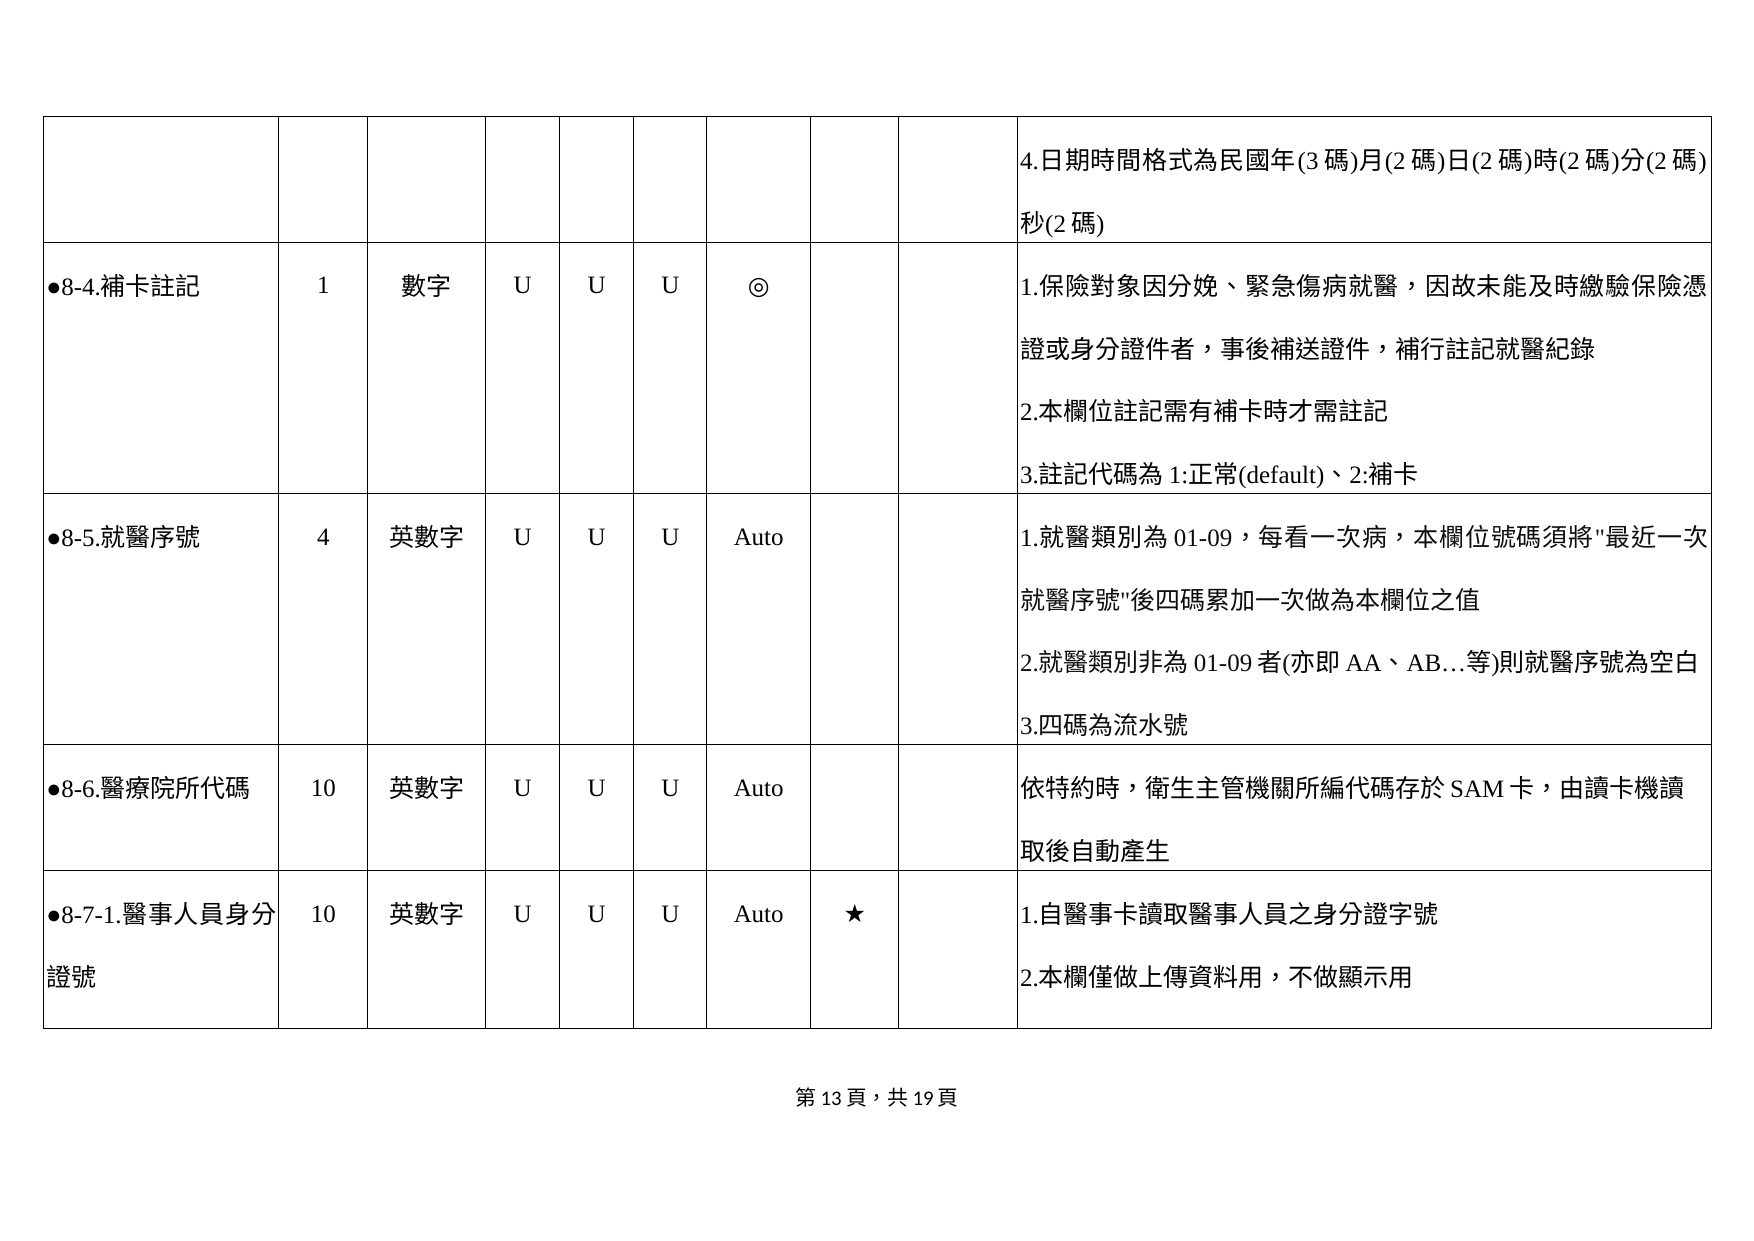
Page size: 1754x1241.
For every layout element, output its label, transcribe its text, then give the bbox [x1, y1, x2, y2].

table_cell ●8-4.補卡註記 [44, 243, 278, 493]
table_cell [899, 243, 1017, 493]
table_cell U [560, 494, 633, 744]
table_cell 英數字 [368, 871, 485, 1028]
table_cell 1.就醫類別為01-09，每看一次病，本欄位號碼須將"最近一次就醫序號"後四碼累加一次做為本欄位之值 2.就醫類別非為01-09者(亦即AA、AB…等)則就醫序號為空白 3.四碼為流水號 [1018, 494, 1711, 744]
table_cell 數字 [368, 243, 485, 493]
table_cell [486, 117, 559, 242]
table_cell 依特約時，衛生主管機關所編代碼存於SAM卡，由讀卡機讀取後自動產生 [1018, 745, 1711, 870]
table_cell U [560, 871, 633, 1028]
table_cell ●8-5.就醫序號 [44, 494, 278, 744]
table_cell ★ [811, 871, 898, 1028]
table_cell 4.日期時間格式為民國年(3碼)月(2碼)日(2碼)時(2碼)分(2碼)秒(2碼) [1018, 117, 1711, 242]
table_cell [44, 117, 278, 242]
table_cell [811, 117, 898, 242]
table_cell ●8-7-1.醫事人員身分證號 [44, 871, 278, 1028]
table_cell [811, 243, 898, 493]
table_cell 英數字 [368, 494, 485, 744]
table_cell U [560, 243, 633, 493]
table_cell 10 [279, 871, 367, 1028]
table_cell Auto [707, 494, 810, 744]
table_cell [811, 494, 898, 744]
table_cell U [634, 243, 706, 493]
table_cell [707, 117, 810, 242]
table_cell 1.保險對象因分娩、緊急傷病就醫，因故未能及時繳驗保險憑證或身分證件者，事後補送證件，補行註記就醫紀錄 2.本欄位註記需有補卡時才需註記 3.註記代碼為1:正常(default)、2:補卡 [1018, 243, 1711, 493]
table_cell 10 [279, 745, 367, 870]
table_cell ◎ [707, 243, 810, 493]
table_cell U [634, 494, 706, 744]
table_cell U [486, 243, 559, 493]
table_cell 1 [279, 243, 367, 493]
table_cell ●8-6.醫療院所代碼 [44, 745, 278, 870]
table_cell [279, 117, 367, 242]
table_cell U [486, 745, 559, 870]
table_cell U [634, 871, 706, 1028]
table_cell [899, 745, 1017, 870]
table_cell [899, 871, 1017, 1028]
table_cell Auto [707, 745, 810, 870]
table_cell [811, 745, 898, 870]
table_cell U [486, 871, 559, 1028]
table_cell [634, 117, 706, 242]
table_cell U [634, 745, 706, 870]
table_cell 4 [279, 494, 367, 744]
table_cell [368, 117, 485, 242]
table_cell [899, 494, 1017, 744]
table_cell [560, 117, 633, 242]
table_cell Auto [707, 871, 810, 1028]
table_cell [899, 117, 1017, 242]
table_cell 英數字 [368, 745, 485, 870]
table_cell U [486, 494, 559, 744]
table_cell U [560, 745, 633, 870]
table_cell 1.自醫事卡讀取醫事人員之身分證字號 2.本欄僅做上傳資料用，不做顯示用 [1018, 871, 1711, 1028]
